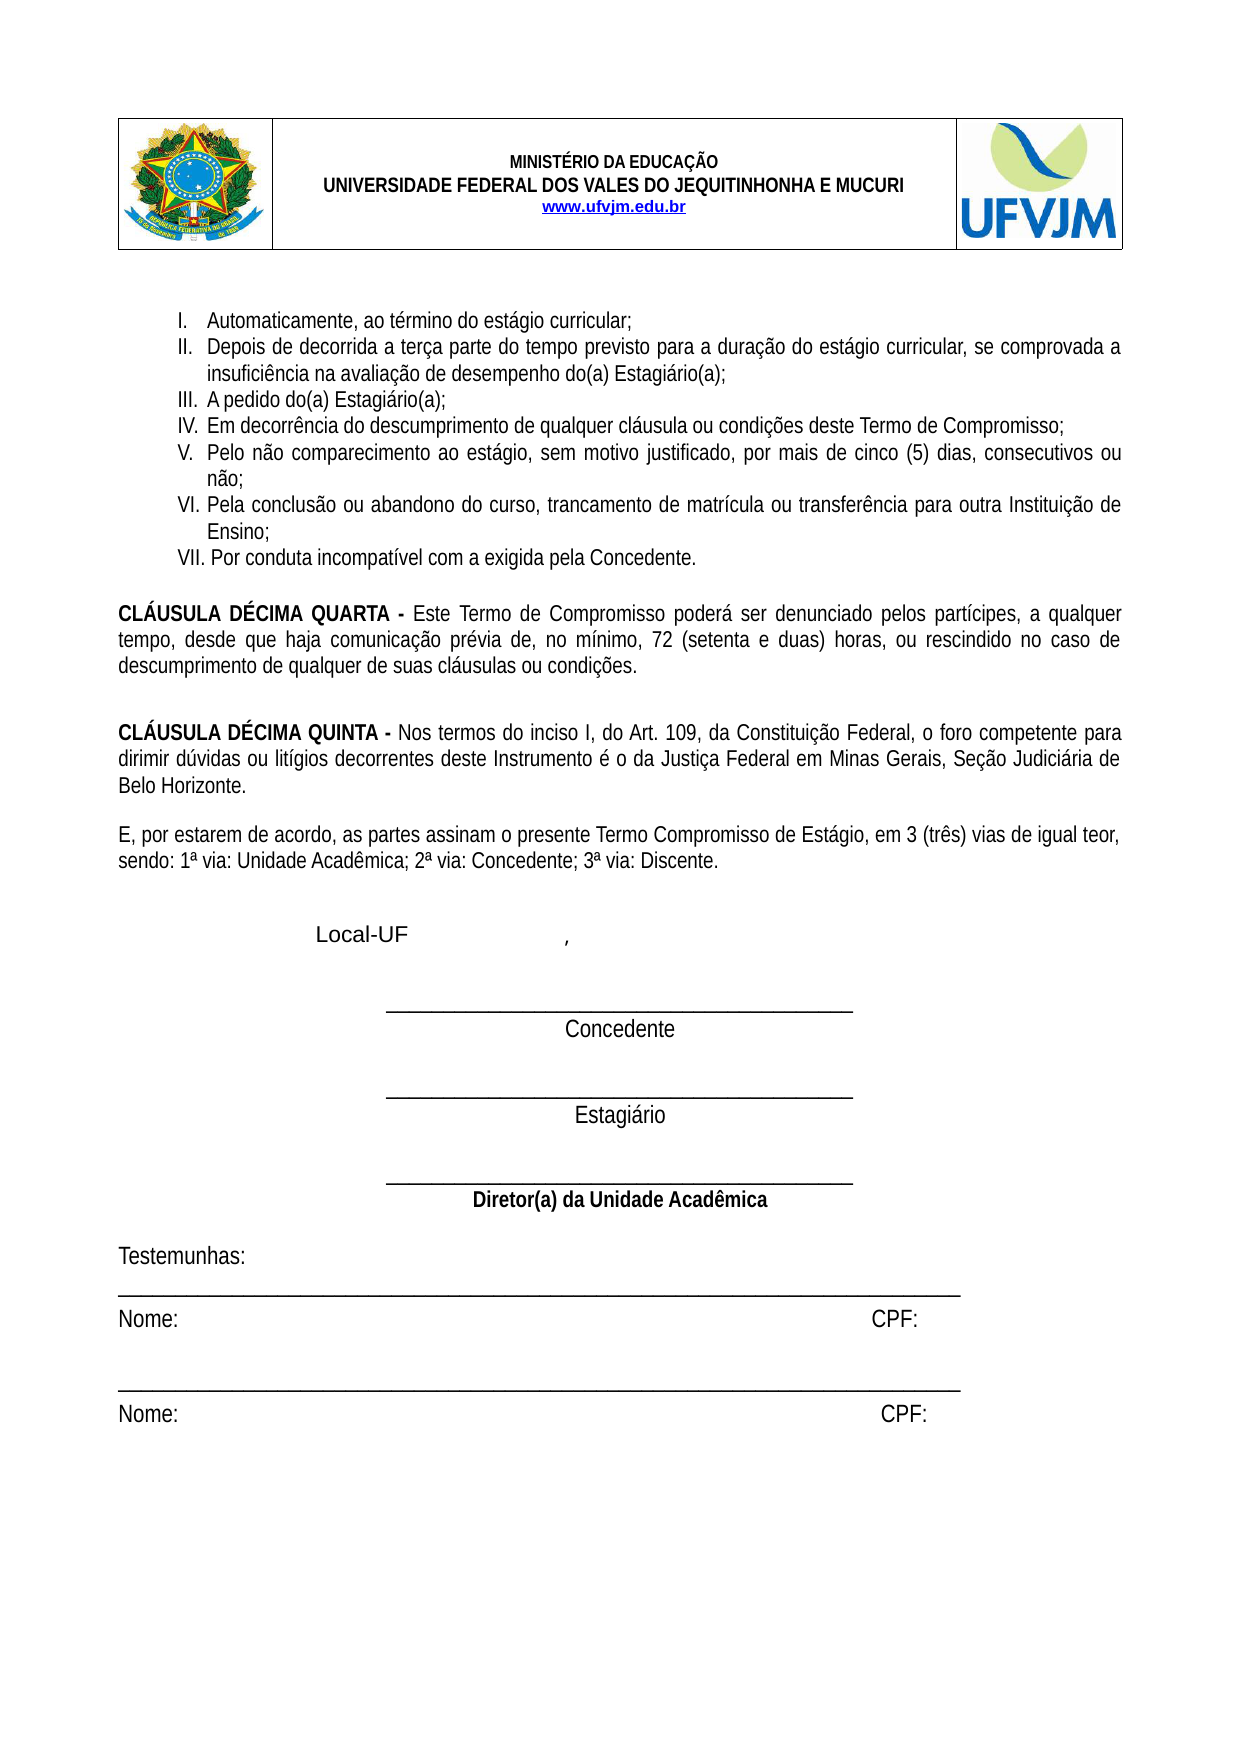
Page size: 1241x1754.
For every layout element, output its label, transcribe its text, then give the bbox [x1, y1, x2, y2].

text __________________________________________________________________________ [118, 1269, 1122, 1298]
text _________________________________________ [118, 985, 1122, 1014]
text CPF: [869, 1393, 1122, 1431]
text [118, 914, 311, 952]
text Concedente [118, 1014, 1122, 1042]
text , [564, 914, 1122, 952]
subtitle Diretor(a) da Unidade Acadêmica [118, 1186, 1122, 1212]
text _________________________________________ [118, 1071, 1122, 1100]
text I. Automaticamente, ao término do estágio curricular; [177, 307, 1122, 333]
text V. Pelo não comparecimento ao estágio, sem motivo justificado, por mais de cinco (5) dias, consecutivos ou não; [177, 438, 1122, 491]
text VII. Por conduta incompatível com a exigida pela Concedente. [177, 544, 1122, 570]
text E, por estarem de acordo, as partes assinam o presente Termo Compromisso de Estágio, em 3 (três) vias de igual teor, sendo: 1ª via: Unidade Acadêmica; 2ª via: Concedente; 3ª via: Discente. [118, 821, 1122, 873]
text IV. Em decorrência do descumprimento de qualquer cláusula ou condições deste Termo de Compromisso; [177, 412, 1122, 438]
text _________________________________________ [118, 1157, 1122, 1186]
text Nome: [118, 1393, 184, 1431]
text Estagiário [118, 1100, 1122, 1128]
text CPF: [866, 1298, 1122, 1336]
text CLÁUSULA DÉCIMA QUARTA - Este Termo de Compromisso poderá ser denunciado pelos partícipes, a qualquer tempo, desde que haja comunicação prévia de, no mínimo, 72 (setenta e duas) horas, ou rescindido no caso de descumprimento de qualquer de suas cláusulas ou condições. [118, 599, 1122, 678]
text Testemunhas: [118, 1241, 1122, 1269]
text III. A pedido do(a) Estagiário(a); [177, 386, 1122, 412]
text __________________________________________________________________________ [118, 1364, 1122, 1393]
text VI. Pela conclusão ou abandono do curso, trancamento de matrícula ou transferência para outra Instituição de Ensino; [177, 491, 1122, 544]
text Nome: [118, 1298, 184, 1336]
text CLÁUSULA DÉCIMA QUINTA - Nos termos do inciso I, do Art. 109, da Constituição Federal, o foro competente para dirimir dúvidas ou litígios decorrentes deste Instrumento é o da Justiça Federal em Minas Gerais, Seção Judiciária de Belo Horizonte. [118, 719, 1122, 798]
text II. Depois de decorrida a terça parte do tempo previsto para a duração do estágio curricular, se comprovada a insuficiência na avaliação de desempenho do(a) Estagiário(a); [177, 333, 1122, 386]
